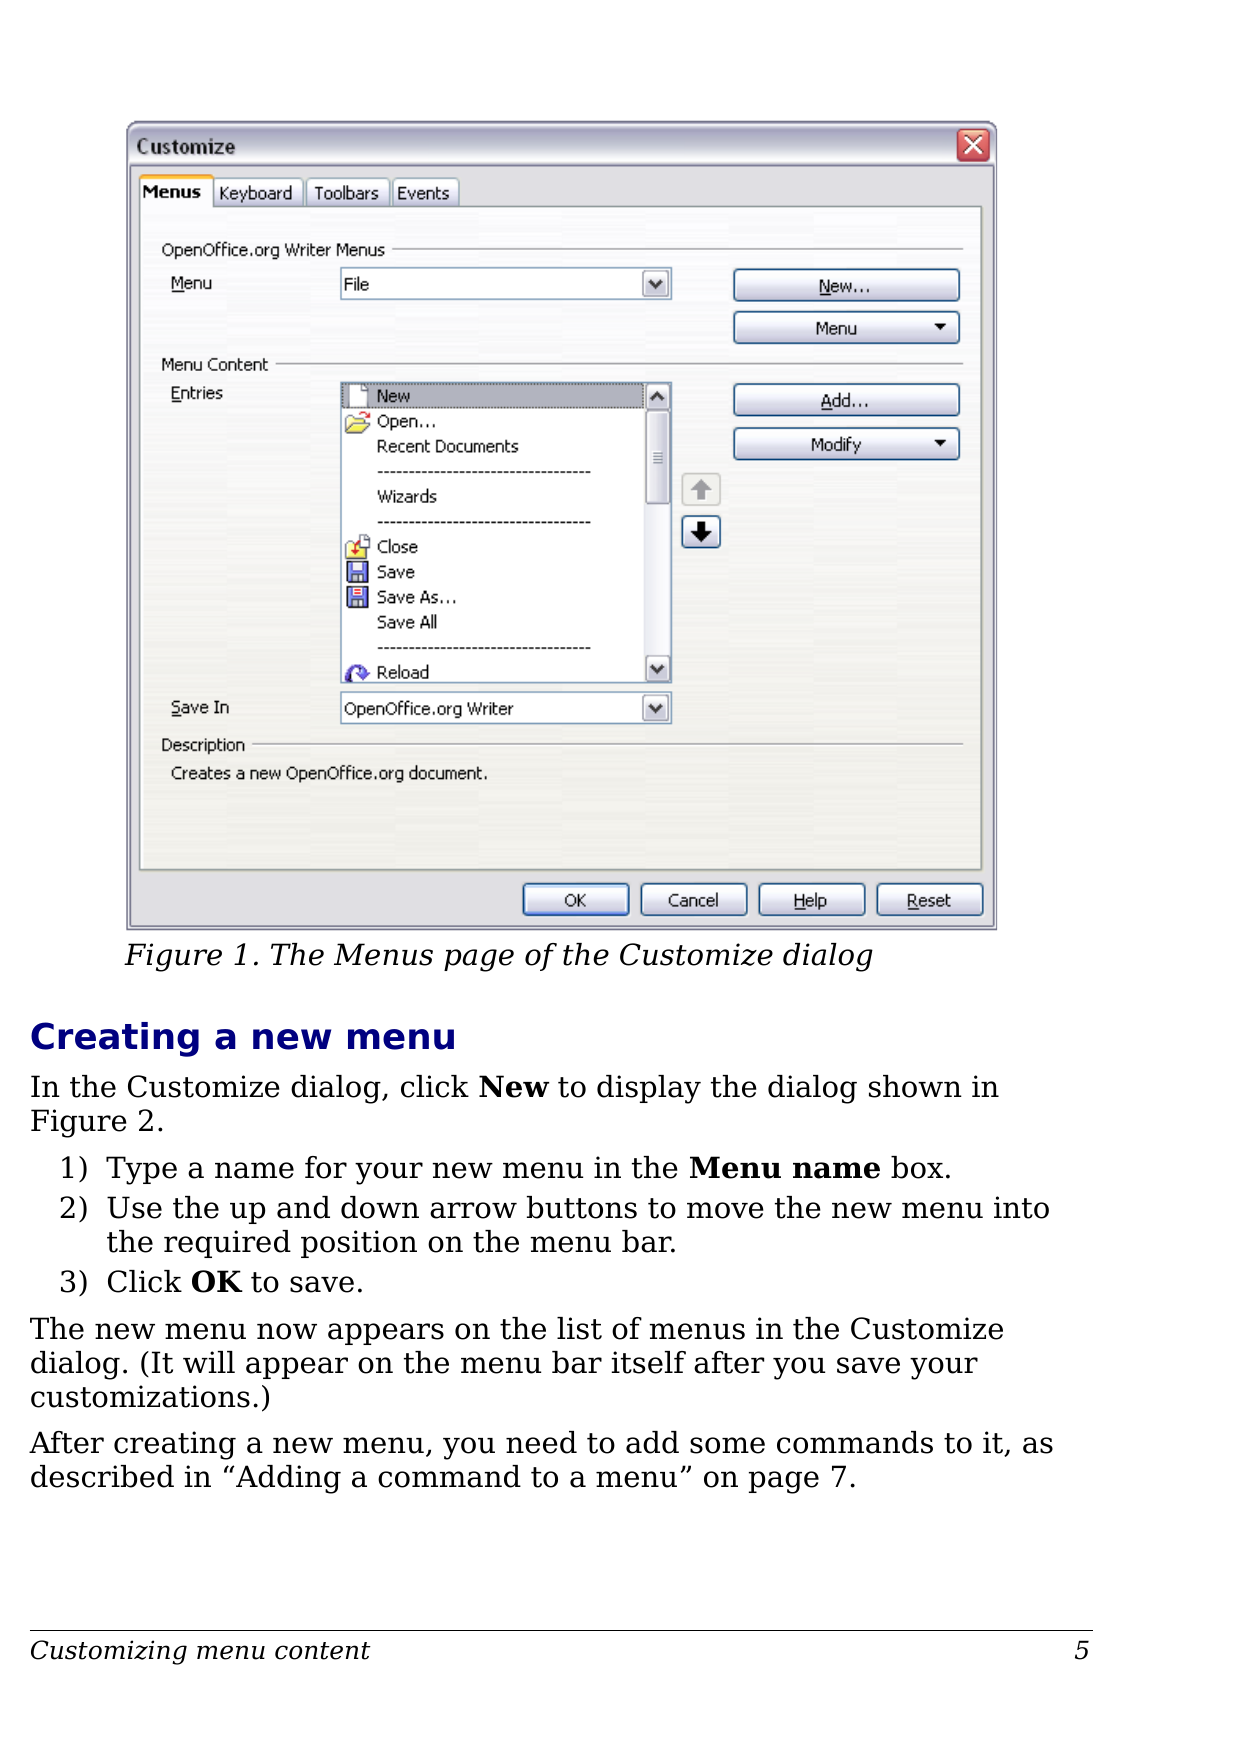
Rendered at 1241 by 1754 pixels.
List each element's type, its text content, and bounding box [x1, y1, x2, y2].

list Click OK to save. [88, 1265, 1093, 1300]
text In the Customize dialog, click New to display the dialog shown in Figure 2. [29, 1070, 1093, 1138]
text The new menu now appears on the list of menus in the Customize dialog. (It will appear on the menu bar itself after you save your customizations.) [29, 1312, 1093, 1414]
subtitle Creating a new menu [29, 1016, 1093, 1057]
picture [125, 118, 998, 932]
text After creating a new menu, you need to add some commands to it, as described in “Adding a command to a menu” on page 7. [29, 1427, 1093, 1494]
text Figure 1. The Menus page of the Customize dialog [125, 938, 997, 972]
list Type a name for your new menu in the Menu name box. [88, 1151, 1093, 1185]
list Use the up and down arrow buttons to move the new menu into the required position on the menu bar. [88, 1191, 1093, 1259]
